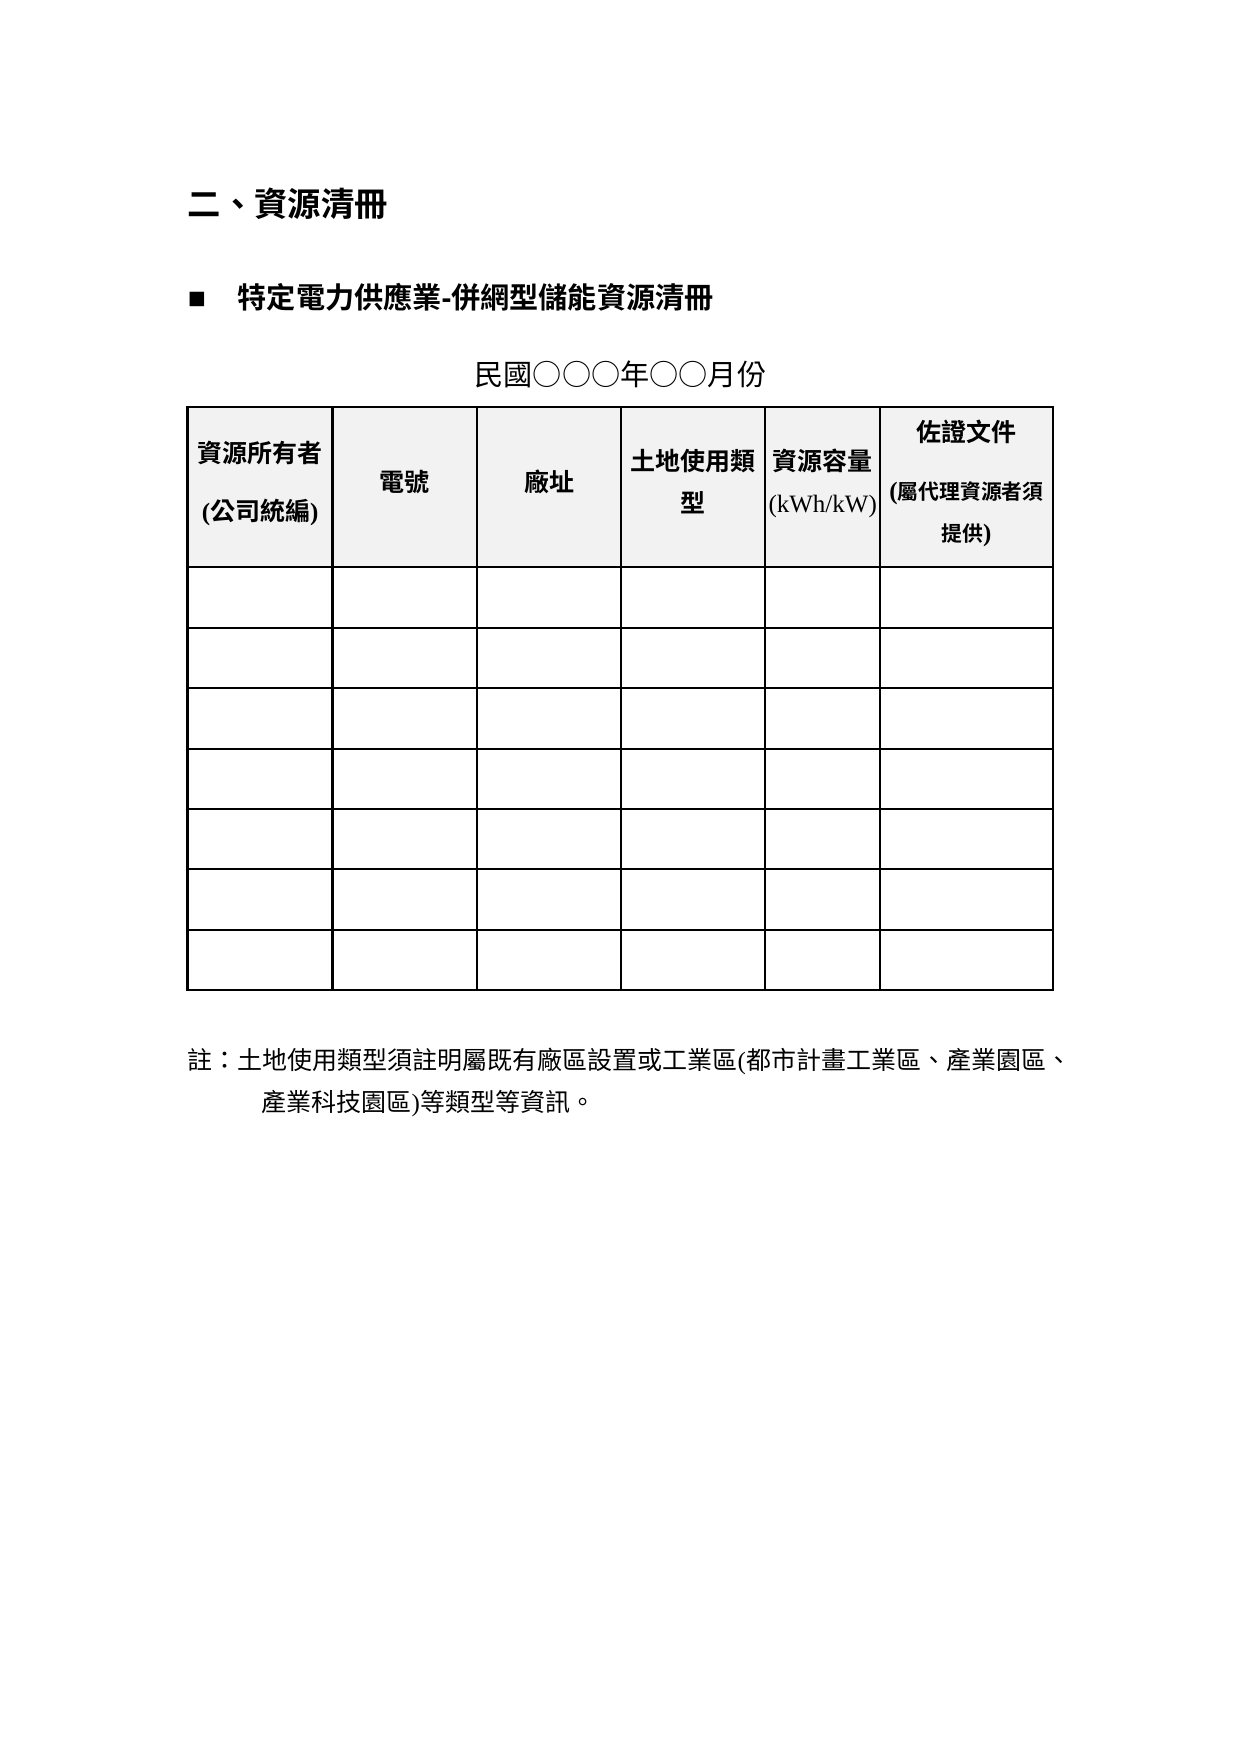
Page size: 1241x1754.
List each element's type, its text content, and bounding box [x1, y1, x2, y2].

table_cell [334, 689, 476, 747]
table_cell [334, 931, 476, 989]
table_header 土地使用類型 [622, 408, 764, 566]
table_cell [881, 750, 1052, 808]
table_cell [189, 750, 331, 808]
table_cell [189, 689, 331, 747]
table_cell [622, 870, 764, 929]
table_cell [189, 568, 331, 627]
table_cell [881, 629, 1052, 687]
table_header 資源容量(kWh/kW) [766, 408, 879, 566]
table_cell [478, 568, 620, 627]
table_cell [622, 689, 764, 747]
table_cell [189, 629, 331, 687]
table_cell [766, 870, 879, 929]
table_cell [622, 750, 764, 808]
table_cell [766, 931, 879, 989]
table_cell [334, 810, 476, 868]
table_cell [881, 689, 1052, 747]
text 註：土地使用類型須註明屬既有廠區設置或工業區(都市計畫工業區、產業園區、產業科技園區)等類型等資訊。 [187, 1041, 1053, 1119]
table_cell [881, 568, 1052, 627]
table_header 電號 [334, 408, 476, 566]
table_cell [478, 629, 620, 687]
table_cell [622, 931, 764, 989]
list 特定電力供應業-併網型儲能資源清冊 [187, 258, 1089, 333]
table_cell [334, 568, 476, 627]
table_cell [334, 750, 476, 808]
table_cell [766, 750, 879, 808]
table_cell [881, 870, 1052, 929]
table_cell [478, 750, 620, 808]
table_cell [189, 810, 331, 868]
table_header 資源所有者 (公司統編) [189, 408, 331, 566]
table_cell [622, 810, 764, 868]
table_cell [881, 810, 1052, 868]
table_cell [478, 689, 620, 747]
table_cell [766, 810, 879, 868]
table_header 廠址 [478, 408, 620, 566]
table_cell [766, 689, 879, 747]
table_cell [478, 931, 620, 989]
table_header 佐證文件 (屬代理資源者須提供) [881, 408, 1052, 566]
table_cell [622, 568, 764, 627]
table_cell [881, 931, 1052, 989]
table_cell [189, 870, 331, 929]
table_cell [189, 931, 331, 989]
table_cell [478, 810, 620, 868]
table_cell [766, 568, 879, 627]
table_cell [334, 870, 476, 929]
table_cell [766, 629, 879, 687]
text 民國○○○年○○月份 [187, 352, 1053, 394]
table_cell [622, 629, 764, 687]
table_cell [334, 629, 476, 687]
text 二、資源清冊 [187, 164, 1089, 239]
table_cell [478, 870, 620, 929]
